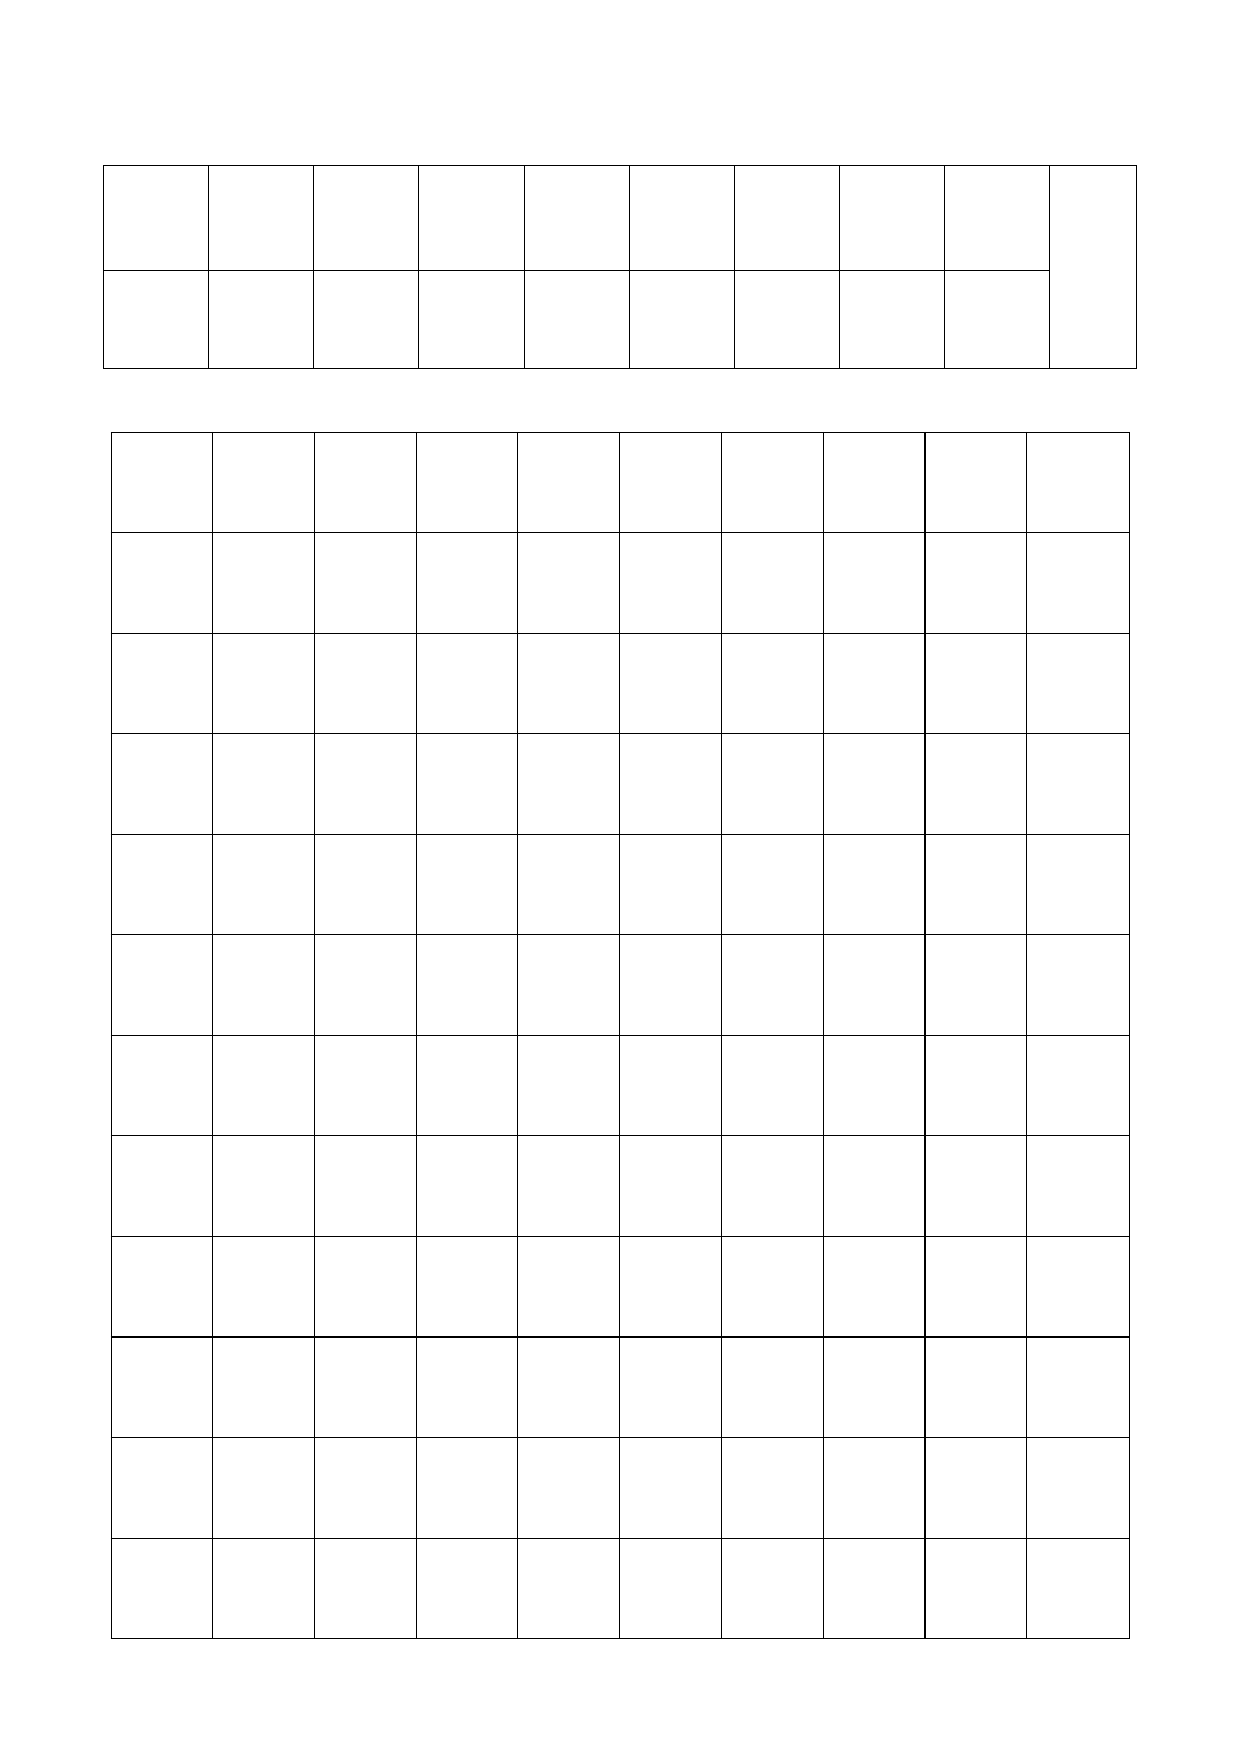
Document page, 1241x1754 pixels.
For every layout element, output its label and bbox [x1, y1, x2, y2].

table_cell [112, 1237, 212, 1336]
table_cell [315, 1338, 416, 1437]
table_cell [1050, 166, 1136, 368]
table_cell [518, 634, 619, 733]
table_cell [620, 1338, 721, 1437]
table_cell [620, 1136, 721, 1236]
table_cell [213, 734, 314, 834]
table_cell [1027, 1338, 1129, 1437]
table_cell [722, 734, 823, 834]
table_cell [525, 271, 629, 368]
table_cell [1027, 734, 1129, 834]
table_cell [722, 935, 823, 1035]
table_cell [417, 634, 517, 733]
table_cell [417, 1036, 517, 1135]
table_cell [518, 533, 619, 633]
table_cell [112, 1539, 212, 1638]
table_cell [620, 835, 721, 934]
table_cell [112, 1338, 212, 1437]
table_cell [417, 1136, 517, 1236]
table_cell [926, 634, 1026, 733]
table_cell [417, 734, 517, 834]
table_cell [1027, 1036, 1129, 1135]
table_cell [722, 634, 823, 733]
table_cell [209, 166, 313, 270]
table_cell [620, 634, 721, 733]
table_header [1027, 433, 1129, 532]
table_cell [1027, 1136, 1129, 1236]
table_cell [518, 734, 619, 834]
table_cell [315, 734, 416, 834]
table_cell [518, 1438, 619, 1537]
table_cell [824, 734, 924, 834]
table_cell [315, 1036, 416, 1135]
table_cell [1027, 634, 1129, 733]
table_cell [315, 1237, 416, 1336]
table_cell [926, 1136, 1026, 1236]
table_cell [112, 835, 212, 934]
table_cell [620, 734, 721, 834]
table_cell [620, 533, 721, 633]
table_cell [315, 1438, 416, 1537]
table_cell [620, 1237, 721, 1336]
table_cell [630, 166, 734, 270]
table_cell [417, 1539, 517, 1638]
table_header [417, 433, 517, 532]
table_cell [824, 1539, 924, 1638]
table_header [722, 433, 823, 532]
table_cell [209, 271, 313, 368]
table_cell [525, 166, 629, 270]
table_cell [926, 1539, 1026, 1638]
table_header [518, 433, 619, 532]
table_cell [735, 166, 839, 270]
table_cell [314, 271, 418, 368]
table_cell [824, 1036, 924, 1135]
table_header [824, 433, 924, 532]
table_cell [213, 1136, 314, 1236]
table_cell [722, 835, 823, 934]
table_cell [1027, 1237, 1129, 1336]
table_cell [722, 1036, 823, 1135]
table_cell [1027, 533, 1129, 633]
table_cell [518, 1036, 619, 1135]
table_cell [840, 271, 944, 368]
table_cell [926, 1237, 1026, 1336]
table_header [620, 433, 721, 532]
table_cell [518, 1338, 619, 1437]
table_cell [824, 533, 924, 633]
table_cell [104, 166, 208, 270]
table_cell [112, 1036, 212, 1135]
table_cell [417, 1237, 517, 1336]
table_cell [518, 1136, 619, 1236]
table_cell [213, 1036, 314, 1135]
table_header [112, 433, 212, 532]
table_cell [518, 1237, 619, 1336]
table_header [315, 433, 416, 532]
table_cell [926, 1338, 1026, 1437]
table_cell [722, 1539, 823, 1638]
table_cell [620, 1438, 721, 1537]
table_cell [112, 1438, 212, 1537]
table_cell [112, 935, 212, 1035]
table_cell [417, 935, 517, 1035]
table_cell [1027, 1539, 1129, 1638]
table_cell [722, 1338, 823, 1437]
table_cell [213, 1338, 314, 1437]
table_cell [417, 1438, 517, 1537]
table_cell [419, 166, 524, 270]
table_cell [620, 1539, 721, 1638]
table_cell [945, 166, 1049, 270]
table_cell [112, 734, 212, 834]
table_cell [417, 533, 517, 633]
table_cell [518, 1539, 619, 1638]
table_cell [112, 634, 212, 733]
table_cell [315, 835, 416, 934]
table_cell [213, 533, 314, 633]
table_cell [1027, 1438, 1129, 1537]
table_cell [824, 1338, 924, 1437]
table_cell [315, 634, 416, 733]
table_cell [722, 533, 823, 633]
table_cell [315, 1136, 416, 1236]
table_cell [518, 935, 619, 1035]
table_cell [824, 1136, 924, 1236]
table_cell [926, 1438, 1026, 1537]
table_cell [315, 935, 416, 1035]
table_cell [213, 935, 314, 1035]
table_cell [620, 935, 721, 1035]
table_cell [1027, 935, 1129, 1035]
table_cell [722, 1136, 823, 1236]
table_cell [518, 835, 619, 934]
table_cell [112, 533, 212, 633]
table_cell [840, 166, 944, 270]
table_cell [824, 634, 924, 733]
table_cell [630, 271, 734, 368]
table_cell [926, 734, 1026, 834]
table_cell [112, 1136, 212, 1236]
table_cell [417, 835, 517, 934]
table_cell [824, 1438, 924, 1537]
table_cell [735, 271, 839, 368]
table_cell [213, 1237, 314, 1336]
table_cell [926, 935, 1026, 1035]
table_cell [824, 835, 924, 934]
table_cell [315, 1539, 416, 1638]
table_cell [213, 835, 314, 934]
table_cell [104, 271, 208, 368]
table_cell [1027, 835, 1129, 934]
table_cell [213, 1438, 314, 1537]
table_cell [824, 1237, 924, 1336]
table_cell [315, 533, 416, 633]
table_cell [926, 533, 1026, 633]
table_cell [722, 1438, 823, 1537]
table_cell [620, 1036, 721, 1135]
table_cell [213, 1539, 314, 1638]
table_cell [419, 271, 524, 368]
table_cell [314, 166, 418, 270]
table_cell [926, 835, 1026, 934]
table_cell [722, 1237, 823, 1336]
table_cell [926, 1036, 1026, 1135]
table_cell [417, 1338, 517, 1437]
table_cell [213, 634, 314, 733]
table_header [926, 433, 1026, 532]
table_header [213, 433, 314, 532]
table_cell [945, 271, 1049, 368]
table_cell [824, 935, 924, 1035]
